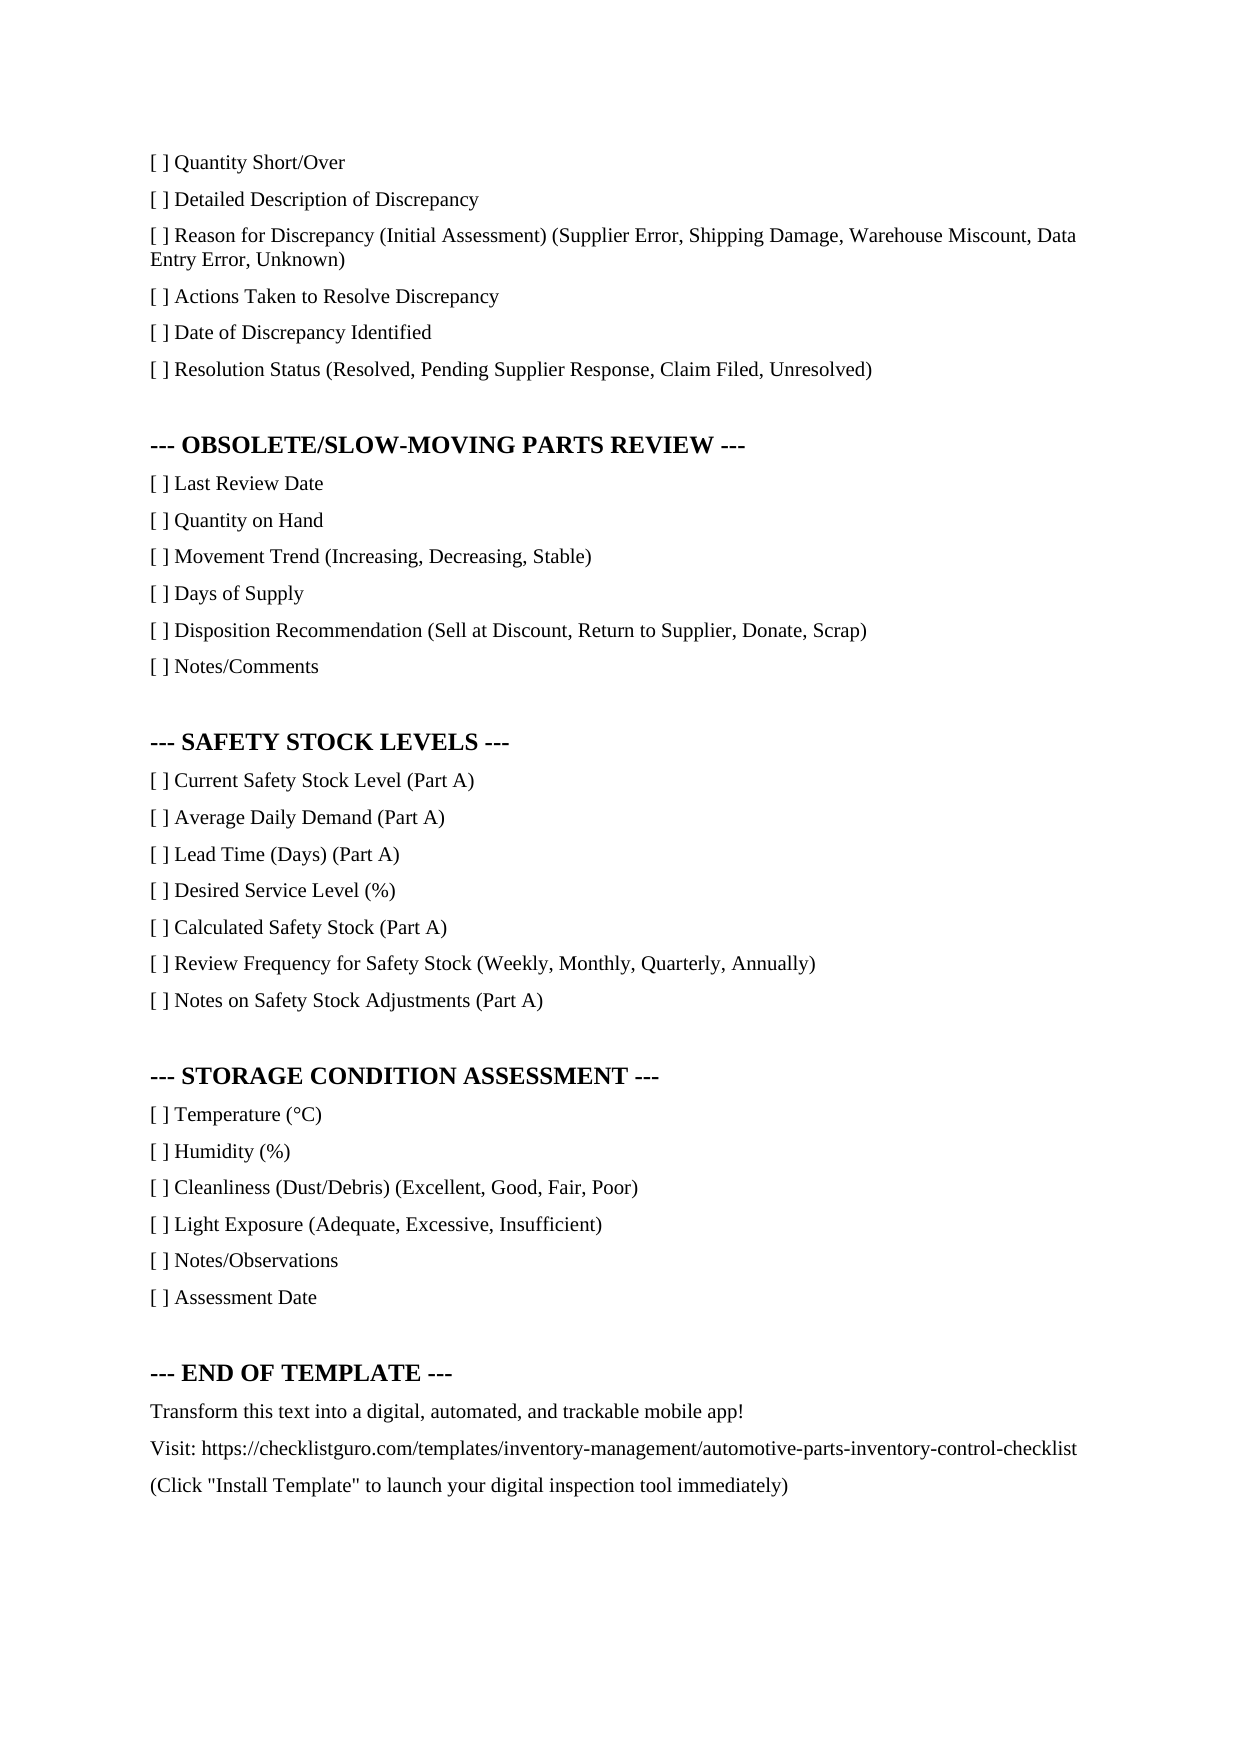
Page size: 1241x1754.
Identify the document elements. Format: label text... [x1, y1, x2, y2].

text --- SAFETY STOCK LEVELS --- [150, 727, 1090, 756]
text [ ] Humidity (%) [150, 1139, 1090, 1163]
text [ ] Movement Trend (Increasing, Decreasing, Stable) [150, 544, 1090, 568]
text [ ] Disposition Recommendation (Sell at Discount, Return to Supplier, Donate, Scrap) [150, 617, 1090, 642]
text (Click "Install Template" to launch your digital inspection tool immediately) [150, 1472, 1090, 1497]
text [ ] Detailed Description of Discrepancy [150, 187, 1090, 211]
text --- END OF TEMPLATE --- [150, 1358, 1090, 1387]
text [ ] Days of Supply [150, 581, 1090, 605]
text [ ] Notes on Safety Stock Adjustments (Part A) [150, 988, 1090, 1012]
text [ ] Quantity Short/Over [150, 150, 1090, 174]
text [ ] Reason for Discrepancy (Initial Assessment) (Supplier Error, Shipping Damage, Warehouse Miscount, Data Entry Error, Unknown) [150, 223, 1090, 271]
text [ ] Assessment Date [150, 1285, 1090, 1309]
text [ ] Quantity on Hand [150, 508, 1090, 532]
text [ ] Review Frequency for Safety Stock (Weekly, Monthly, Quarterly, Annually) [150, 951, 1090, 975]
text [ ] Resolution Status (Resolved, Pending Supplier Response, Claim Filed, Unresolved) [150, 357, 1090, 381]
text [ ] Desired Service Level (%) [150, 878, 1090, 902]
text --- OBSOLETE/SLOW-MOVING PARTS REVIEW --- [150, 430, 1090, 459]
text [ ] Cleanliness (Dust/Debris) (Excellent, Good, Fair, Poor) [150, 1175, 1090, 1199]
text Transform this text into a digital, automated, and trackable mobile app! [150, 1399, 1090, 1423]
text [ ] Date of Discrepancy Identified [150, 320, 1090, 344]
text [ ] Temperature (°C) [150, 1102, 1090, 1126]
text [ ] Current Safety Stock Level (Part A) [150, 768, 1090, 792]
text [ ] Last Review Date [150, 471, 1090, 495]
text [ ] Lead Time (Days) (Part A) [150, 842, 1090, 866]
text [ ] Notes/Observations [150, 1248, 1090, 1272]
text [ ] Light Exposure (Adequate, Excessive, Insufficient) [150, 1212, 1090, 1236]
text [ ] Average Daily Demand (Part A) [150, 805, 1090, 829]
text [ ] Notes/Comments [150, 654, 1090, 678]
text [ ] Actions Taken to Resolve Discrepancy [150, 284, 1090, 308]
text [ ] Calculated Safety Stock (Part A) [150, 915, 1090, 939]
text --- STORAGE CONDITION ASSESSMENT --- [150, 1061, 1090, 1090]
text Visit: https://checklistguro.com/templates/inventory-management/automotive-parts-inventory-control-checklist [150, 1436, 1090, 1460]
